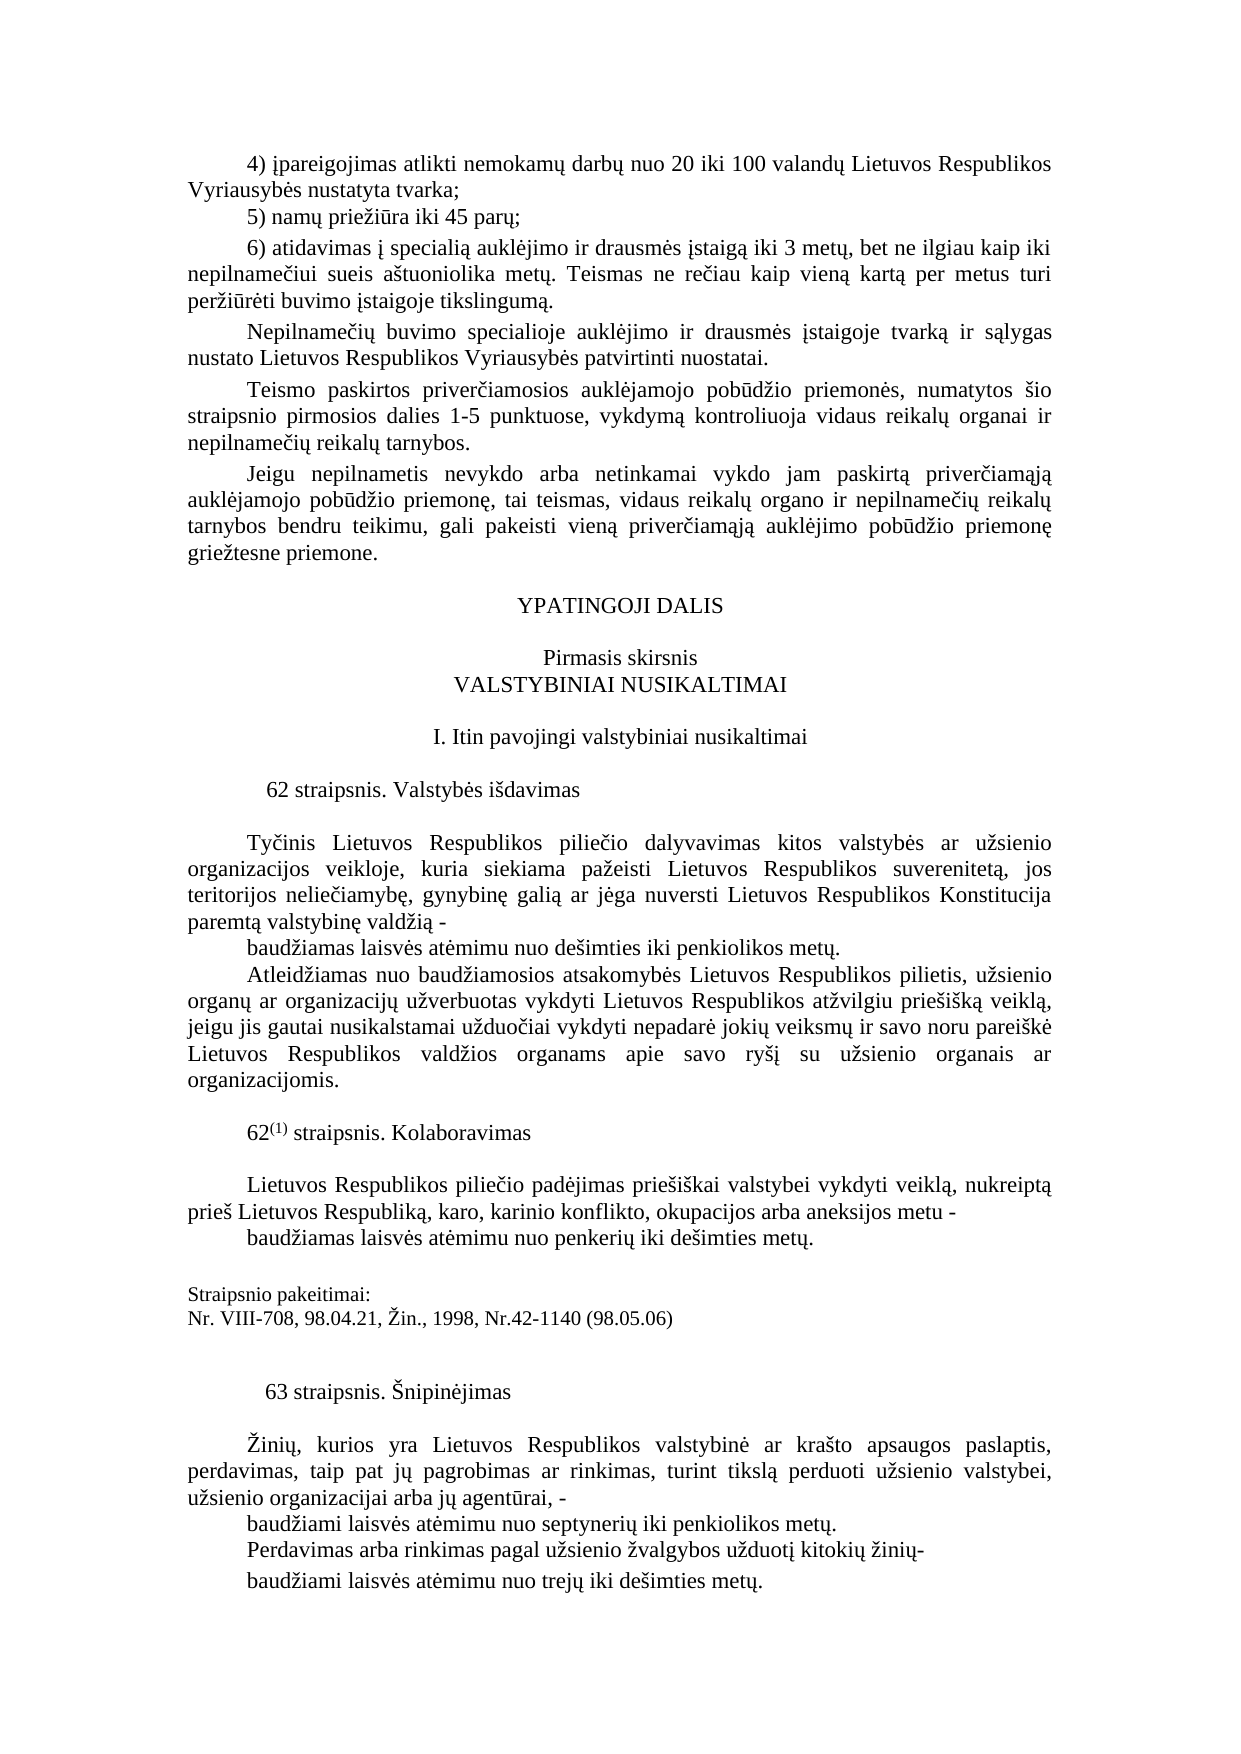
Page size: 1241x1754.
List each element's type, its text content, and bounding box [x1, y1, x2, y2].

text VALSTYBINIAI NUSIKALTIMAI [187, 671, 1053, 697]
text baudžiamas laisvės atėmimu nuo penkerių iki dešimties metų. [187, 1224, 1053, 1251]
text YPATINGOJI DALIS [187, 592, 1053, 618]
text Lietuvos Respublikos piliečio padėjimas priešiškai valstybei vykdyti veiklą, nukreiptą prieš Lietuvos Respubliką, karo, karinio konflikto, okupacijos arba aneksijos metu - [187, 1171, 1053, 1224]
text Tyčinis Lietuvos Respublikos piliečio dalyvavimas kitos valstybės ar užsienio organizacijos veikloje, kuria siekiama pažeisti Lietuvos Respublikos suverenitetą, jos teritorijos neliečiamybę, gynybinę galią ar jėga nuversti Lietuvos Respublikos Konstitucija paremtą valstybinę valdžią - [187, 829, 1053, 934]
text Nepilnamečių buvimo specialioje auklėjimo ir drausmės įstaigoje tvarką ir sąlygas nustato Lietuvos Respublikos Vyriausybės patvirtinti nuostatai. [187, 318, 1053, 371]
text 62(1) straipsnis. Kolaboravimas [187, 1119, 1053, 1145]
text I. Itin pavojingi valstybiniai nusikaltimai [187, 723, 1053, 750]
text 6) atidavimas į specialią auklėjimo ir drausmės įstaigą iki 3 metų, bet ne ilgiau kaip iki nepilnamečiui sueis aštuoniolika metų. Teismas ne rečiau kaip vieną kartą per metus turi peržiūrėti buvimo įstaigoje tikslingumą. [187, 234, 1053, 313]
text 5) namų priežiūra iki 45 parų; [209, 203, 1053, 229]
text Jeigu nepilnametis nevykdo arba netinkamai vykdo jam paskirtą priverčiamąją auklėjamojo pobūdžio priemonę, tai teismas, vidaus reikalų organo ir nepilnamečių reikalų tarnybos bendru teikimu, gali pakeisti vieną priverčiamąją auklėjimo pobūdžio priemonę griežtesne priemone. [187, 460, 1053, 565]
text Straipsnio pakeitimai: [187, 1282, 1053, 1306]
text baudžiami laisvės atėmimu nuo septynerių iki penkiolikos metų. [187, 1510, 1053, 1536]
text 62 straipsnis. Valstybės išdavimas [207, 776, 1053, 802]
text Žinių, kurios yra Lietuvos Respublikos valstybinė ar krašto apsaugos paslaptis, perdavimas, taip pat jų pagrobimas ar rinkimas, turint tikslą perduoti užsienio valstybei, užsienio organizacijai arba jų agentūrai, - [187, 1431, 1053, 1510]
text 4) įpareigojimas atlikti nemokamų darbų nuo 20 iki 100 valandų Lietuvos Respublikos Vyriausybės nustatyta tvarka; [187, 150, 1053, 203]
text Pirmasis skirsnis [187, 644, 1053, 671]
text Nr. VIII-708, 98.04.21, Žin., 1998, Nr.42-1140 (98.05.06) [187, 1306, 1053, 1330]
text baudžiamas laisvės atėmimu nuo dešimties iki penkiolikos metų. [187, 934, 1053, 961]
text Atleidžiamas nuo baudžiamosios atsakomybės Lietuvos Respublikos pilietis, užsienio organų ar organizacijų užverbuotas vykdyti Lietuvos Respublikos atžvilgiu priešišką veiklą, jeigu jis gautai nusikalstamai užduočiai vykdyti nepadarė jokių veiksmų ir savo noru pareiškė Lietuvos Respublikos valdžios organams apie savo ryšį su užsienio organais ar organizacijomis. [187, 961, 1053, 1092]
text baudžiami laisvės atėmimu nuo trejų iki dešimties metų. [187, 1568, 1053, 1594]
text Perdavimas arba rinkimas pagal užsienio žvalgybos užduotį kitokių žinių- [187, 1536, 1053, 1563]
text 63 straipsnis. Šnipinėjimas [206, 1378, 1053, 1404]
text Teismo paskirtos priverčiamosios auklėjamojo pobūdžio priemonės, numatytos šio straipsnio pirmosios dalies 1-5 punktuose, vykdymą kontroliuoja vidaus reikalų organai ir nepilnamečių reikalų tarnybos. [187, 376, 1053, 455]
